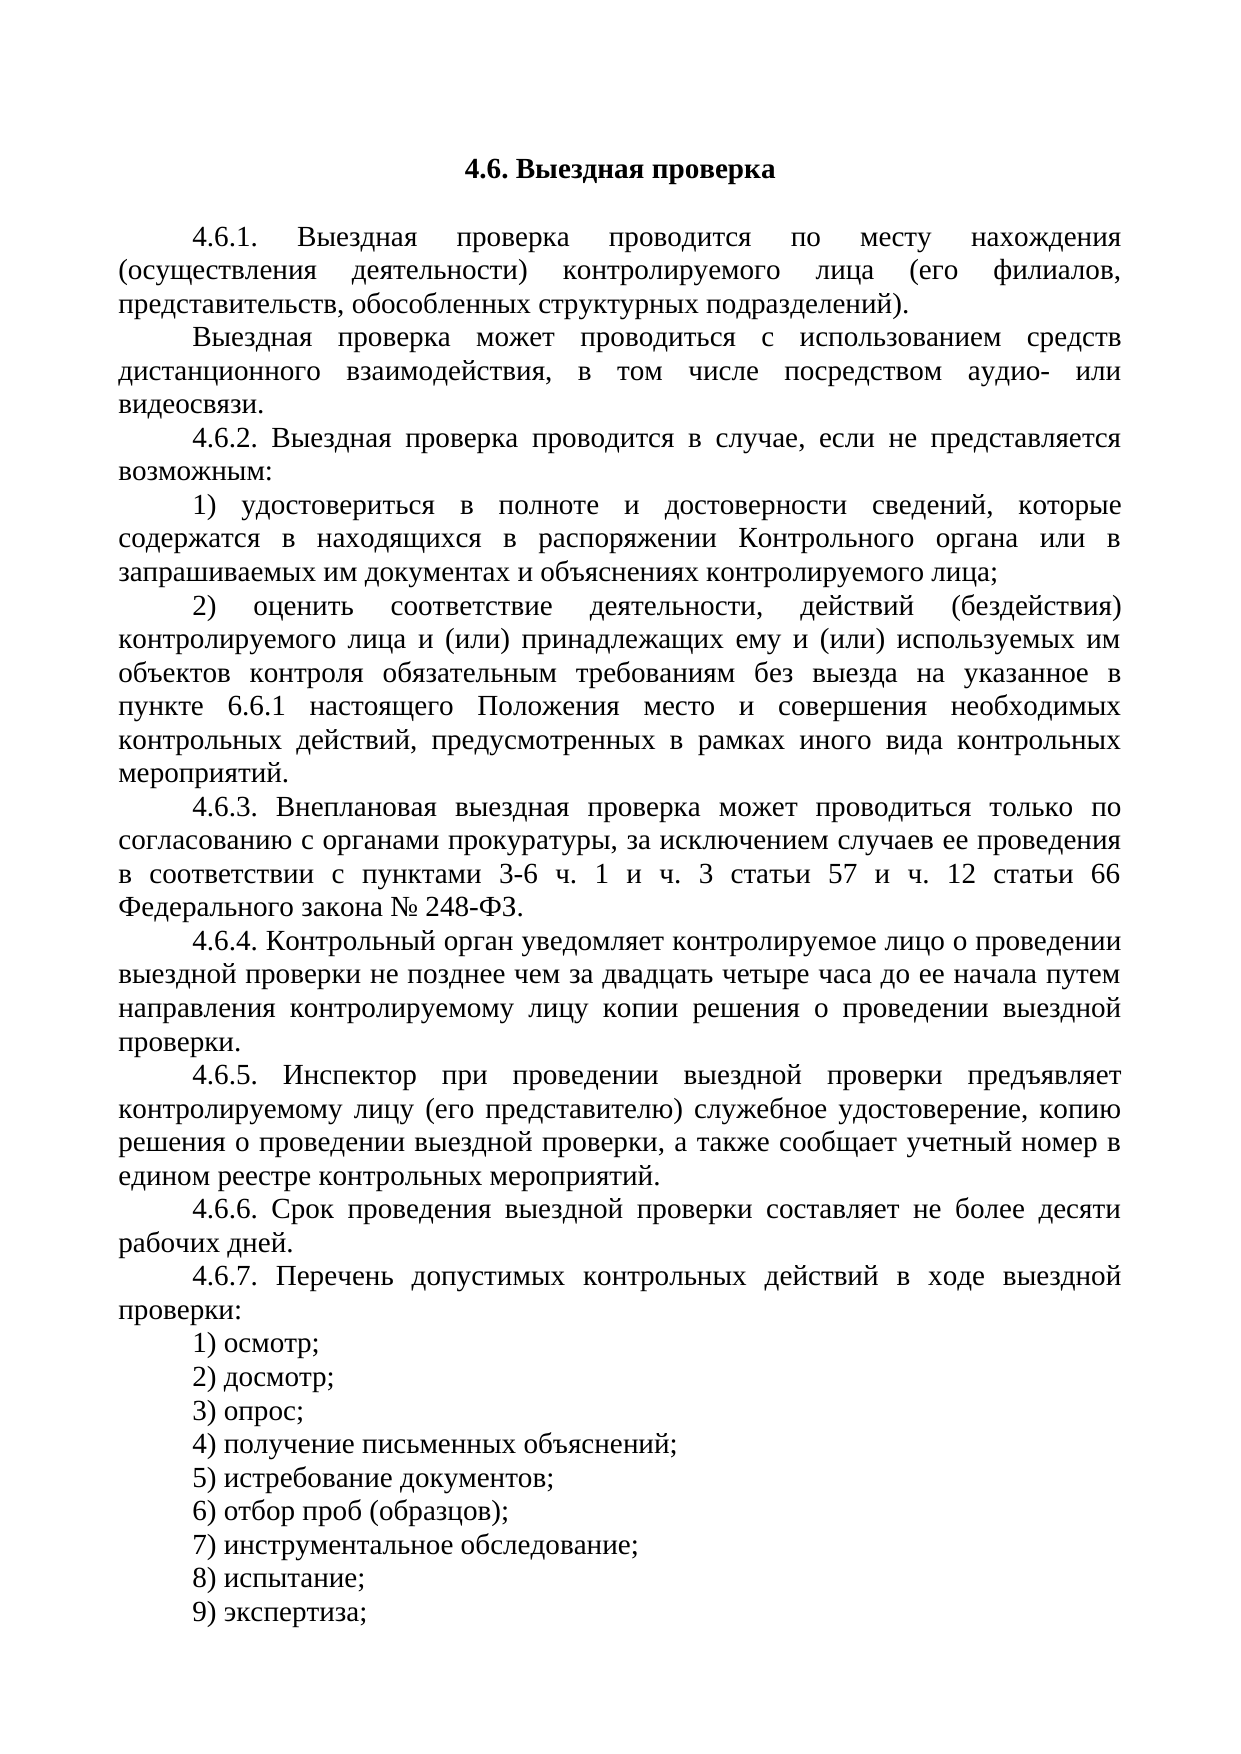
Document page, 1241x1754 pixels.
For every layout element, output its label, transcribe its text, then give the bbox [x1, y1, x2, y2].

text 9) экспертиза; [118, 1594, 1122, 1627]
text 6) отбор проб (образцов); [118, 1493, 1122, 1527]
text Выездная проверка может проводиться с использованием средств дистанционного взаимодействия, в том числе посредством аудио- или видеосвязи. [118, 319, 1122, 420]
text 4.6.4. Контрольный орган уведомляет контролируемое лицо о проведении выездной проверки не позднее чем за двадцать четыре часа до ее начала путем направления контролируемому лицу копии решения о проведении выездной проверки. [118, 923, 1122, 1057]
text 2) оценить соответствие деятельности, действий (бездействия) контролируемого лица и (или) принадлежащих ему и (или) используемых им объектов контроля обязательным требованиям без выезда на указанное в пункте 6.6.1 настоящего Положения место и совершения необходимых контрольных действий, предусмотренных в рамках иного вида контрольных мероприятий. [118, 588, 1122, 789]
text 3) опрос; [118, 1393, 1122, 1426]
text 2) досмотр; [118, 1359, 1122, 1393]
text 4) получение письменных объяснений; [118, 1426, 1122, 1460]
list 4.6.6. Срок проведения выездной проверки составляет не более десяти рабочих дней. [118, 1191, 1122, 1258]
text 4.6.7. Перечень допустимых контрольных действий в ходе выездной проверки: [118, 1258, 1122, 1326]
text 1) осмотр; [118, 1326, 1122, 1359]
list 4.6.5. Инспектор при проведении выездной проверки предъявляет контролируемому лицу (его представителю) служебное удостоверение, копию решения о проведении выездной проверки, а также сообщает учетный номер в едином реестре контрольных мероприятий. [118, 1057, 1122, 1191]
text 4.6.3. Внеплановая выездная проверка может проводиться только по согласованию с органами прокуратуры, за исключением случаев ее проведения в соответствии с пунктами 3-6 ч. 1 и ч. 3 статьи 57 и ч. 12 статьи 66 Федерального закона № 248-ФЗ. [118, 789, 1122, 923]
list 4.6.2. Выездная проверка проводится в случае, если не представляется возможным: [118, 420, 1122, 487]
text 7) инструментальное обследование; [118, 1527, 1122, 1560]
text 5) истребование документов; [118, 1460, 1122, 1493]
list 4.6. Выездная проверка [118, 152, 1122, 185]
list 4.6.1. Выездная проверка проводится по месту нахождения (осуществления деятельности) контролируемого лица (его филиалов, представительств, обособленных структурных подразделений). [118, 219, 1122, 319]
text 8) испытание; [118, 1560, 1122, 1594]
text 1) удостовериться в полноте и достоверности сведений, которые содержатся в находящихся в распоряжении Контрольного органа или в запрашиваемых им документах и объяснениях контролируемого лица; [118, 487, 1122, 588]
